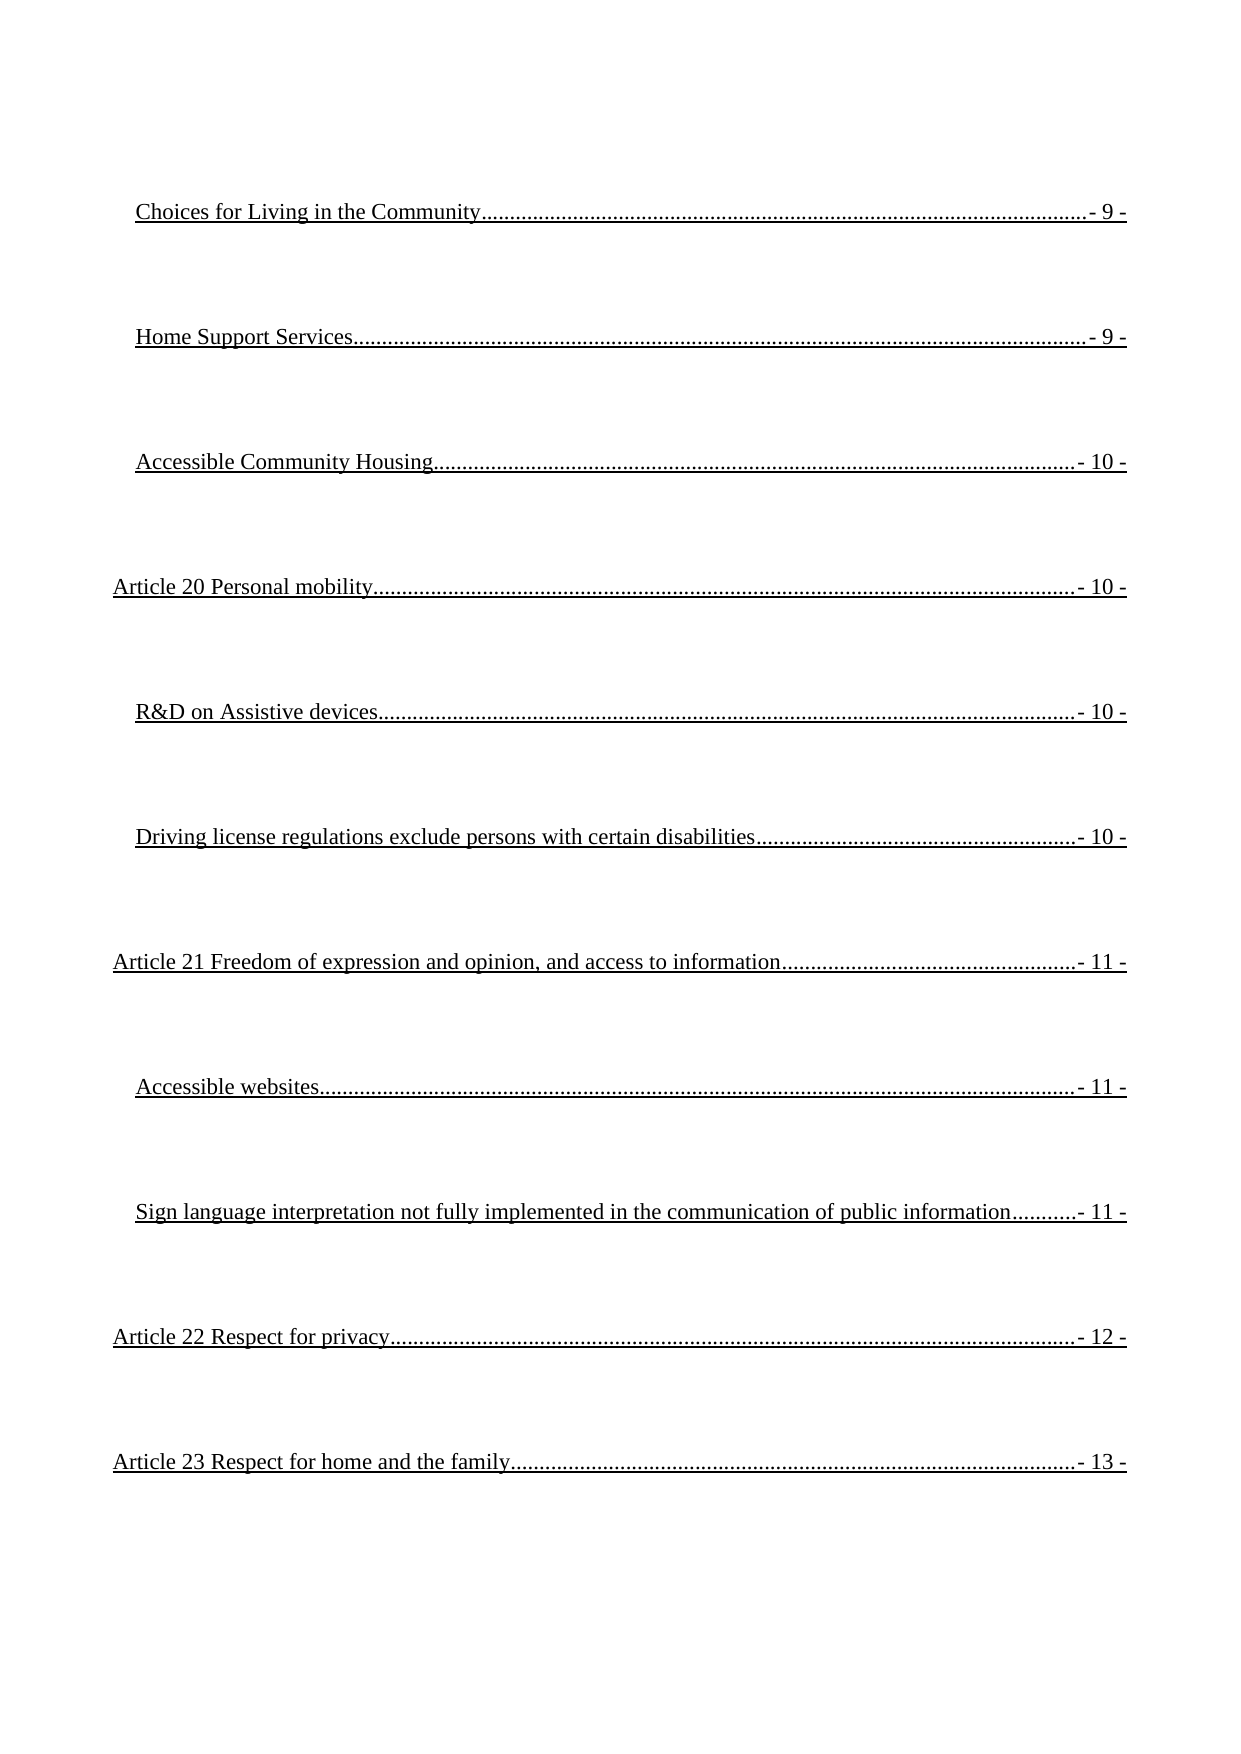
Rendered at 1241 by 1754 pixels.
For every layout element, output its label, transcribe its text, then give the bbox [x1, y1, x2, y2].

text Article 22 Respect for privacy - 12 - [112, 1295, 1128, 1357]
text Accessible websites - 11 - [135, 1045, 1128, 1107]
text Home Support Services - 9 - [135, 295, 1128, 357]
text Article 21 Freedom of expression and opinion, and access to information - 11 - [112, 920, 1128, 982]
text Sign language interpretation not fully implemented in the communication of public information - 11 - [135, 1170, 1128, 1232]
text Article 20 Personal mobility - 10 - [112, 545, 1128, 607]
text Article 23 Respect for home and the family - 13 - [112, 1420, 1128, 1482]
text Accessible Community Housing - 10 - [135, 420, 1128, 482]
text Driving license regulations exclude persons with certain disabilities - 10 - [135, 795, 1128, 857]
text Choices for Living in the Community - 9 - [135, 170, 1128, 232]
text R&D on Assistive devices - 10 - [135, 670, 1128, 732]
